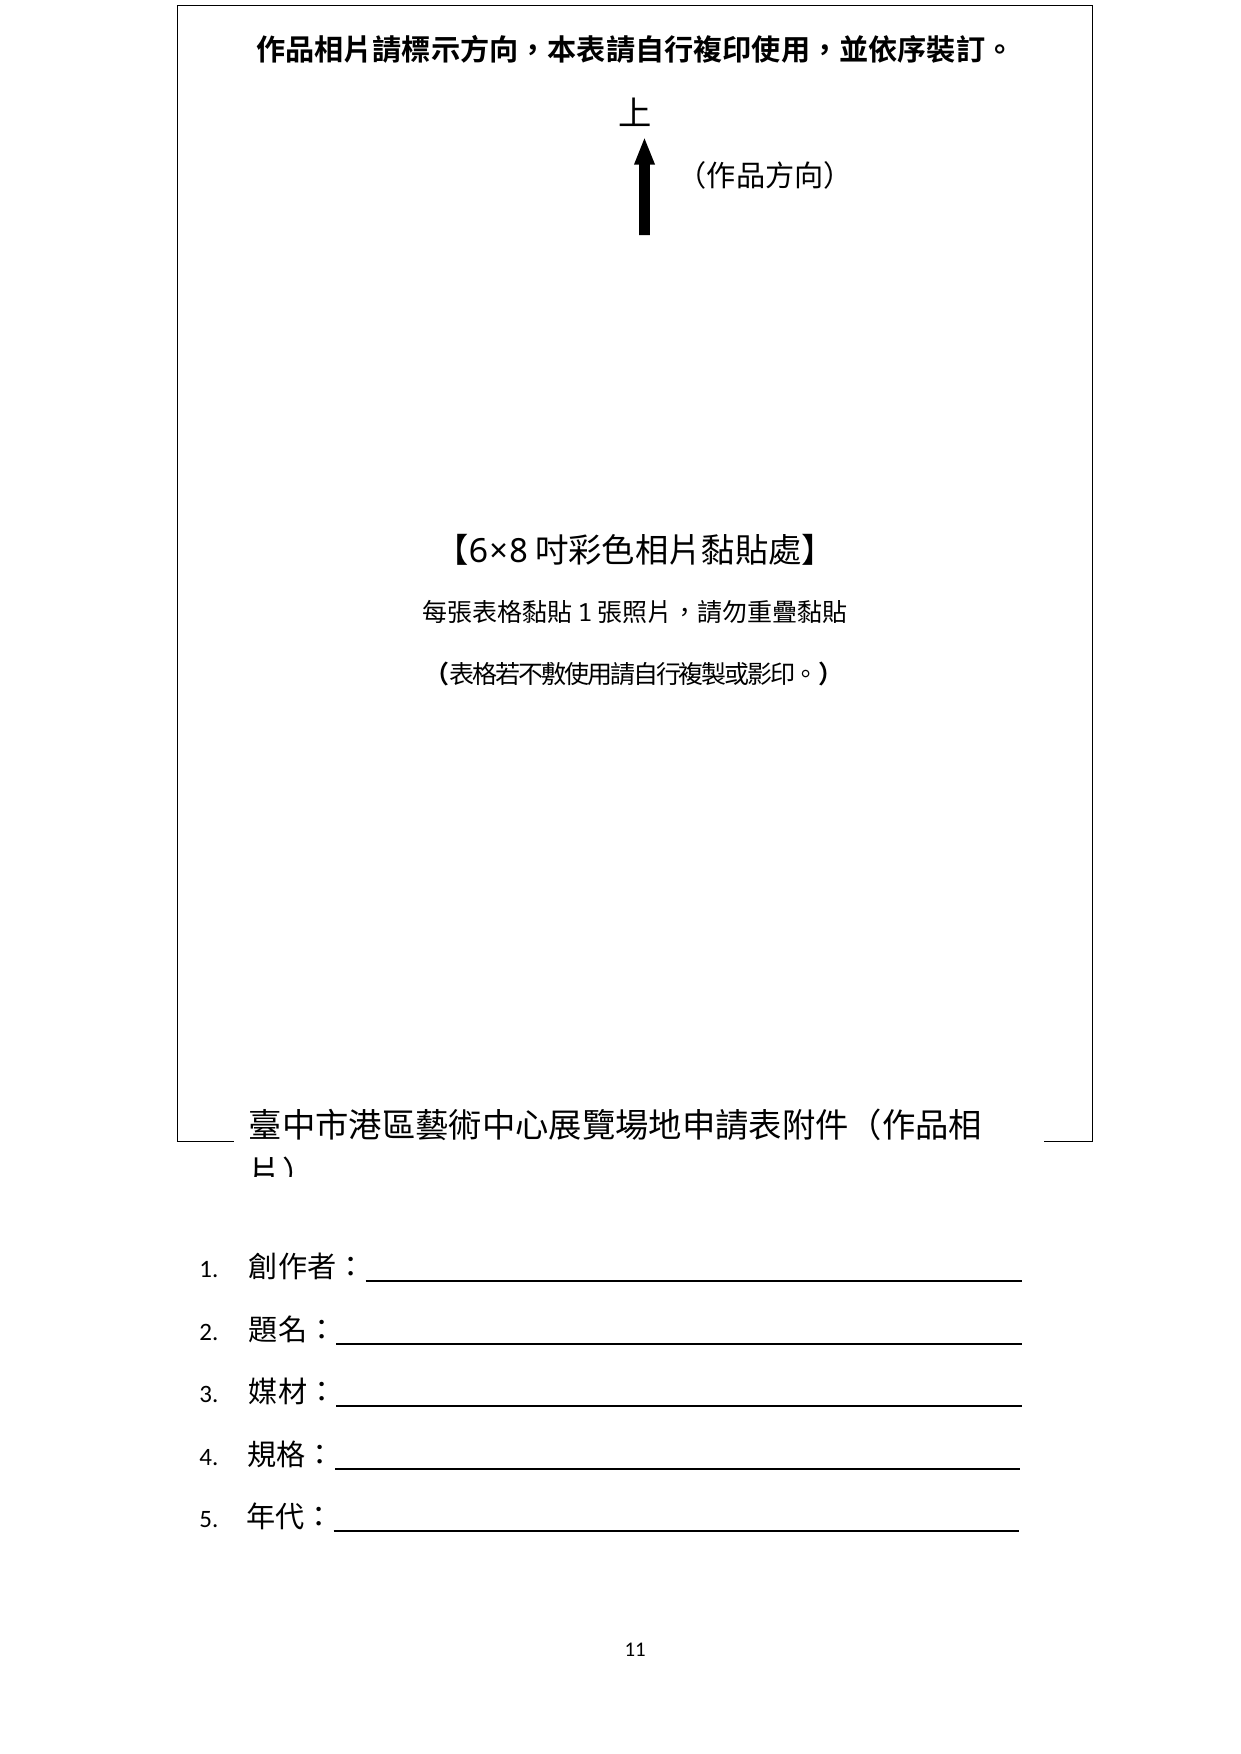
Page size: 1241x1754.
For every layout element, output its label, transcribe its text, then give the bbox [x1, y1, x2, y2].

table_header 作品相片請標示方向，本表請自行複印使用，並依序裝訂。 上 （作品方向） 【6×8吋彩色相片黏貼處】 每張表格黏貼1張照片，請勿重疊黏貼 （表格若不敷使用請自行複製或影印。） [178, 6, 1092, 1141]
list 媒材： [199, 1348, 1092, 1411]
list 創作者： [199, 1223, 1092, 1286]
list 規格： [199, 1411, 1092, 1473]
text 臺中市港區藝術中心展覽場地申請表附件（作品相片） [249, 1099, 1029, 1177]
list 年代： [199, 1473, 1092, 1536]
list 題名： [199, 1286, 1092, 1348]
